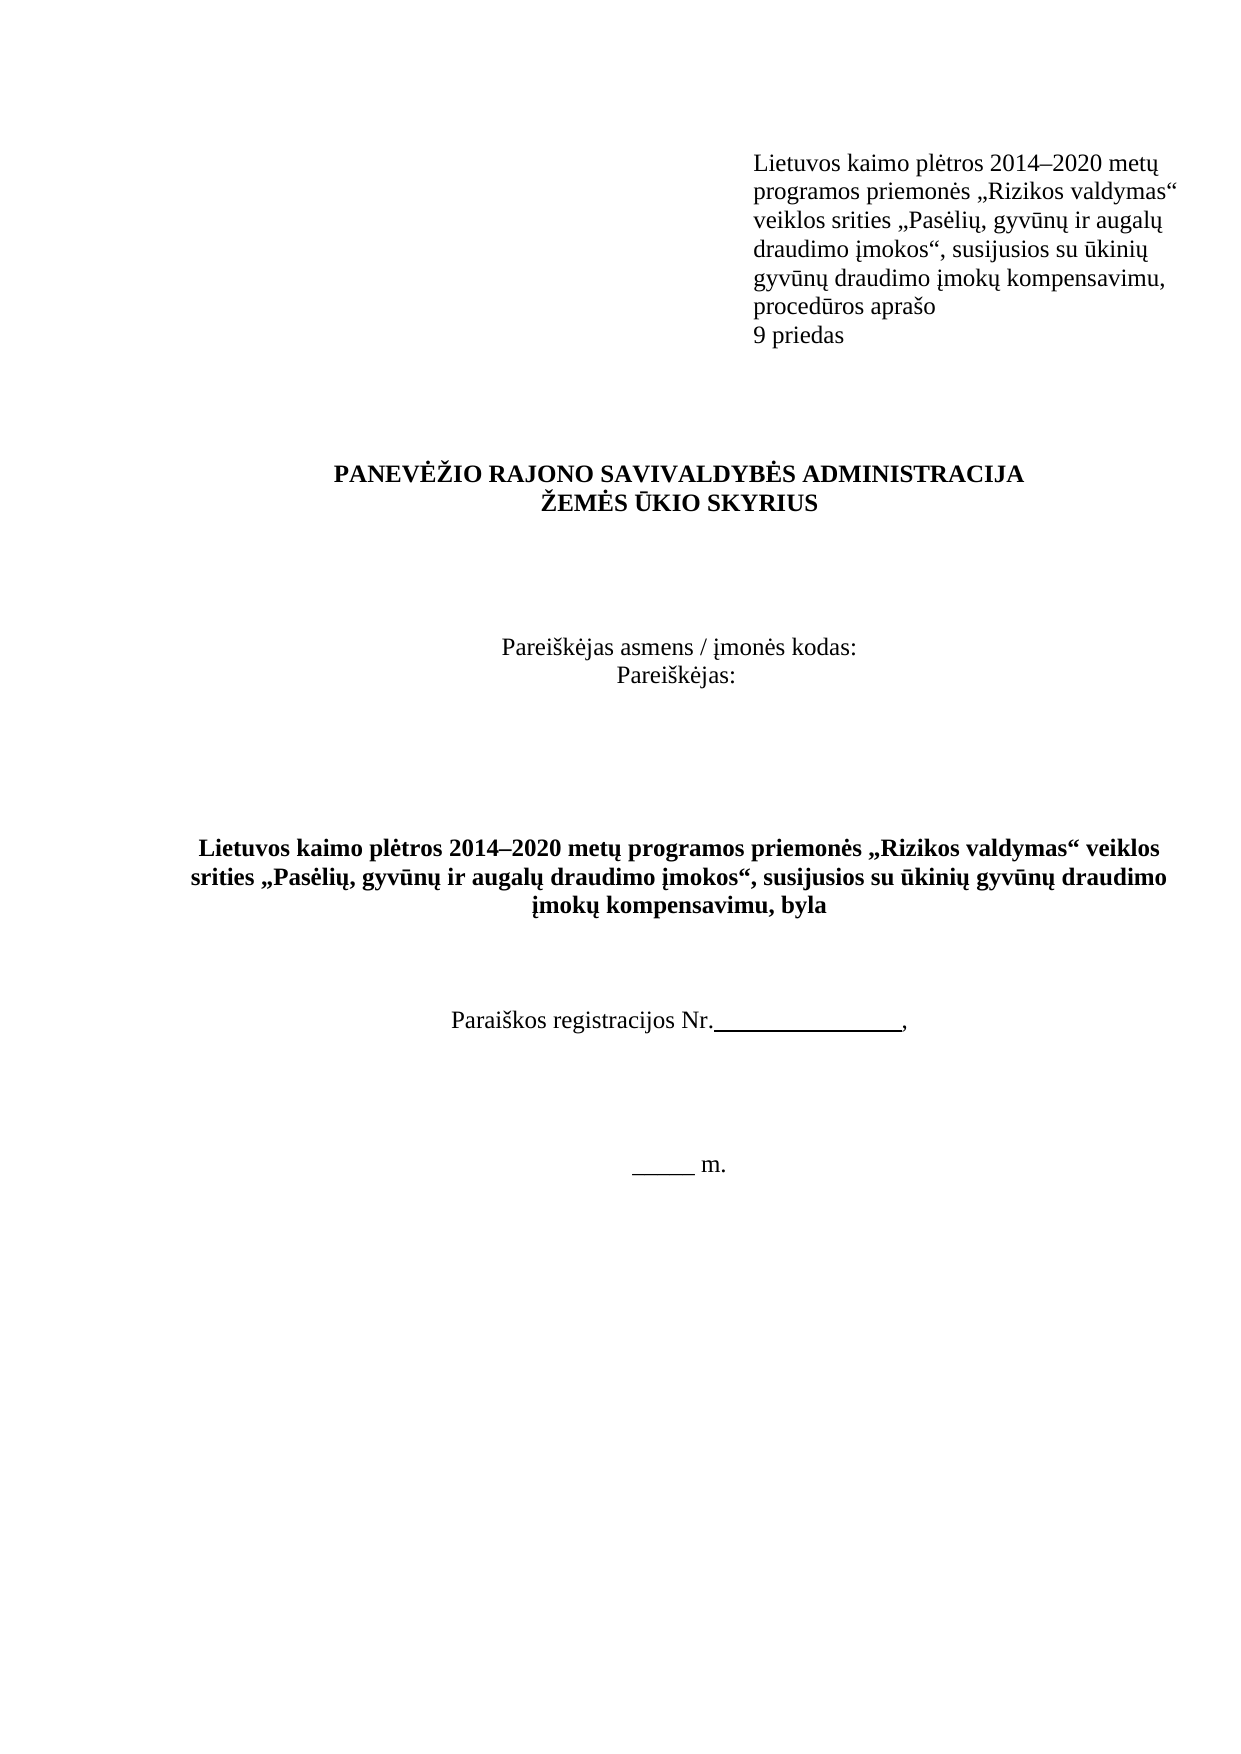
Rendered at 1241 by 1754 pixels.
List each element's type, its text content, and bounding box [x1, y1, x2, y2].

text programos priemonės „Rizikos valdymas“ [753, 176, 1181, 205]
text PANEVĖŽIO RAJONO SAVIVALDYBĖS ADMINISTRACIJA [177, 459, 1181, 488]
text 9 priedas [753, 320, 1181, 349]
text Lietuvos kaimo plėtros 2014–2020 metų [753, 148, 1181, 176]
text Paraiškos registracijos Nr. , [177, 1005, 1181, 1034]
text ŽEMĖS ŪKIO SKYRIUS [177, 488, 1181, 517]
text Pareiškėjas asmens / įmonės kodas: [177, 632, 1181, 660]
text veiklos srities „Pasėlių, gyvūnų ir augalų [753, 205, 1181, 234]
text procedūros aprašo [753, 291, 1181, 320]
text _____ m. [177, 1149, 1181, 1178]
text Pareiškėjas: [177, 660, 1181, 689]
text Lietuvos kaimo plėtros 2014–2020 metų programos priemonės „Rizikos valdymas“ veiklos srities „Pasėlių, gyvūnų ir augalų draudimo įmokos“, susijusios su ūkinių gyvūnų draudimo įmokų kompensavimu, byla [177, 833, 1181, 919]
text gyvūnų draudimo įmokų kompensavimu, [753, 263, 1181, 291]
text draudimo įmokos“, susijusios su ūkinių [753, 234, 1181, 263]
